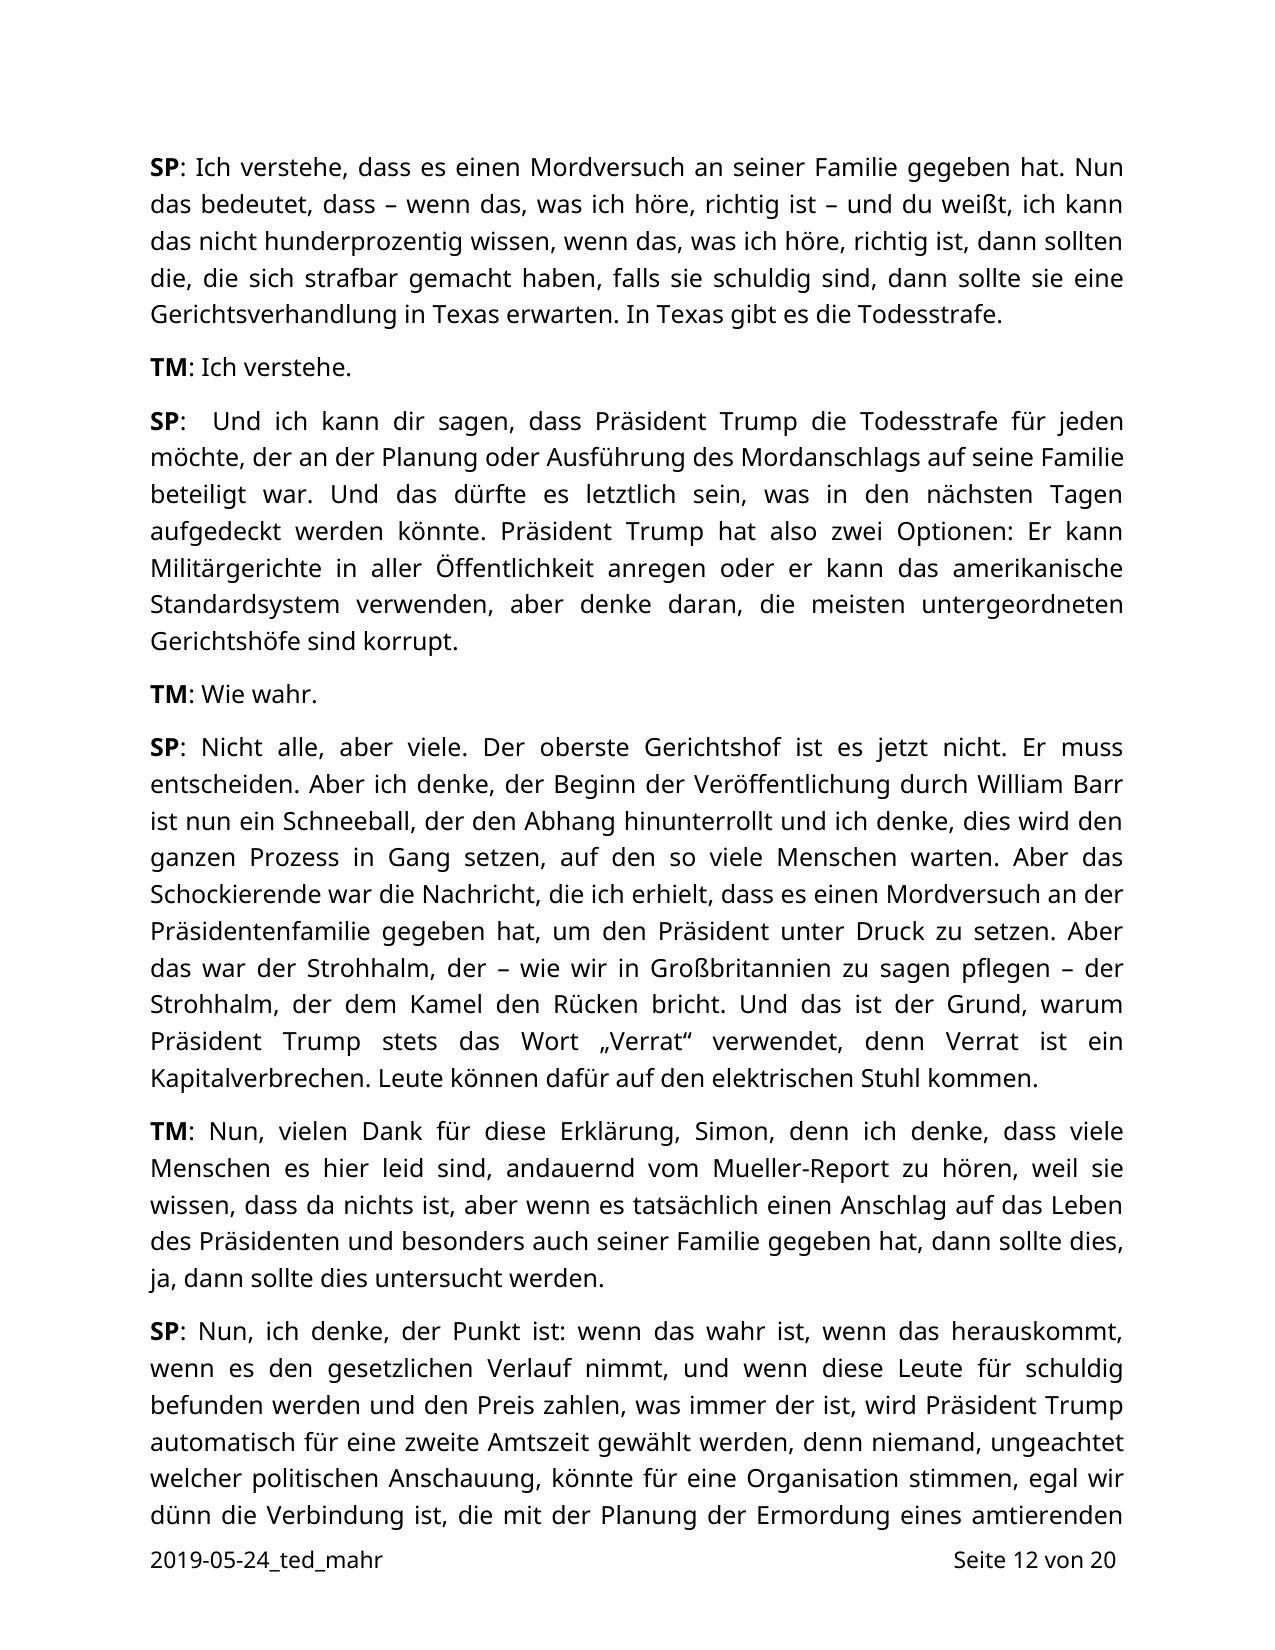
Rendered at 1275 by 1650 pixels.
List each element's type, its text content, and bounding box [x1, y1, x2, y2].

text TM: Ich verstehe. [150, 350, 1125, 384]
text SP: Nun, ich denke, der Punkt ist: wenn das wahr ist, wenn das herauskommt, wenn es den gesetzlichen Verlauf nimmt, und wenn diese Leute für schuldig befunden werden und den Preis zahlen, was immer der ist, wird Präsident Trump automatisch für eine zweite Amtszeit gewählt werden, denn niemand, ungeachtet welcher politischen Anschauung, könnte für eine Organisation stimmen, egal wir dünn die Verbindung ist, die mit der Planung der Ermordung eines amtierenden [150, 1314, 1125, 1532]
text SP: Und ich kann dir sagen, dass Präsident Trump die Todesstrafe für jeden möchte, der an der Planung oder Ausführung des Mordanschlags auf seine Familie beteiligt war. Und das dürfte es letztlich sein, was in den nächsten Tagen aufgedeckt werden könnte. Präsident Trump hat also zwei Optionen: Er kann Militärgerichte in aller Öffentlichkeit anregen oder er kann das amerikanische Standardsystem verwenden, aber denke daran, die meisten untergeordneten Gerichtshöfe sind korrupt. [150, 403, 1125, 658]
text TM: Wie wahr. [150, 677, 1125, 711]
text SP: Ich verstehe, dass es einen Mordversuch an seiner Familie gegeben hat. Nun das bedeutet, dass – wenn das, was ich höre, richtig ist – und du weißt, ich kann das nicht hunderprozentig wissen, wenn das, was ich höre, richtig ist, dann sollten die, die sich strafbar gemacht haben, falls sie schuldig sind, dann sollte sie eine Gerichtsverhandlung in Texas erwarten. In Texas gibt es die Todesstrafe. [150, 150, 1125, 331]
text SP: Nicht alle, aber viele. Der oberste Gerichtshof ist es jetzt nicht. Er muss entscheiden. Aber ich denke, der Beginn der Veröffentlichung durch William Barr ist nun ein Schneeball, der den Abhang hinunterrollt und ich denke, dies wird den ganzen Prozess in Gang setzen, auf den so viele Menschen warten. Aber das Schockierende war die Nachricht, die ich erhielt, dass es einen Mordversuch an der Präsidentenfamilie gegeben hat, um den Präsident unter Druck zu setzen. Aber das war der Strohhalm, der – wie wir in Großbritannien zu sagen pflegen – der Strohhalm, der dem Kamel den Rücken bricht. Und das ist der Grund, warum Präsident Trump stets das Wort „Verrat“ verwendet, denn Verrat ist ein Kapitalverbrechen. Leute können dafür auf den elektrischen Stuhl kommen. [150, 730, 1125, 1095]
text TM: Nun, vielen Dank für diese Erklärung, Simon, denn ich denke, dass viele Menschen es hier leid sind, andauernd vom Mueller-Report zu hören, weil sie wissen, dass da nichts ist, aber wenn es tatsächlich einen Anschlag auf das Leben des Präsidenten und besonders auch seiner Familie gegeben hat, dann sollte dies, ja, dann sollte dies untersucht werden. [150, 1114, 1125, 1295]
